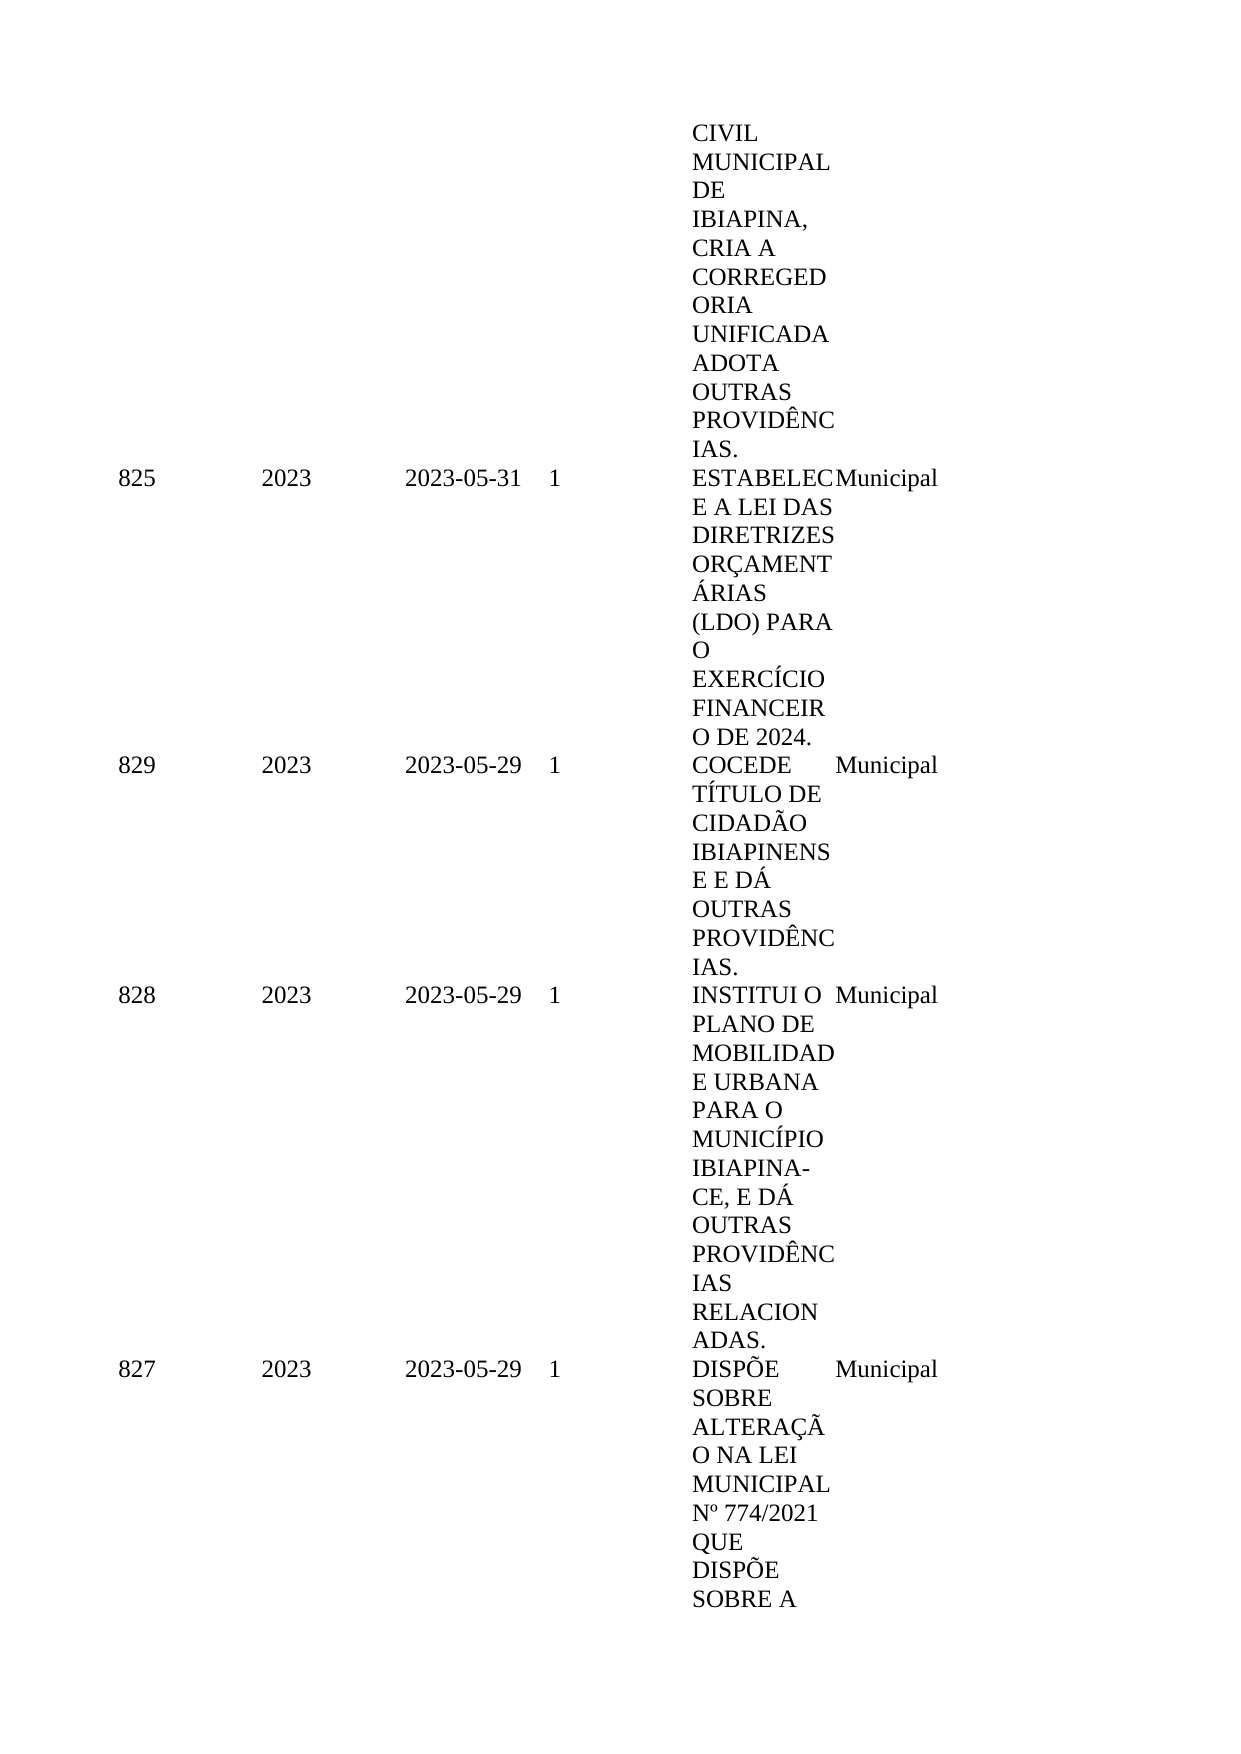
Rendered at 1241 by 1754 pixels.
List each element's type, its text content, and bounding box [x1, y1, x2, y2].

table_cell 1 [548, 751, 692, 981]
table_cell 2023-05-29 [405, 981, 548, 1354]
table_cell [405, 118, 548, 463]
table_cell 2023 [261, 981, 405, 1354]
table_cell [261, 118, 405, 463]
table_cell 827 [118, 1354, 261, 1613]
table_cell 828 [118, 981, 261, 1354]
table_cell [118, 118, 261, 463]
table_cell 825 [118, 463, 261, 751]
table_cell [979, 463, 1122, 751]
table_cell CIVIL MUNICIPAL DE IBIAPINA, CRIA A CORREGEDORIA UNIFICADA ADOTA OUTRAS PROVIDÊNCIAS. [692, 118, 835, 463]
table_cell Municipal [835, 1354, 979, 1613]
table_cell INSTITUI O PLANO DE MOBILIDADE URBANA PARA O MUNICÍPIO IBIAPINA-CE, E DÁ OUTRAS PROVIDÊNCIAS RELACIONADAS. [692, 981, 835, 1354]
table_cell 2023-05-31 [405, 463, 548, 751]
table_cell ESTABELECE A LEI DAS DIRETRIZES ORÇAMENTÁRIAS (LDO) PARA O EXERCÍCIO FINANCEIRO DE 2024. [692, 463, 835, 751]
table_cell [548, 118, 692, 463]
table_cell COCEDE TÍTULO DE CIDADÃO IBIAPINENSE E DÁ OUTRAS PROVIDÊNCIAS. [692, 751, 835, 981]
table_cell 1 [548, 463, 692, 751]
table_cell Municipal [835, 463, 979, 751]
table_cell [979, 1354, 1122, 1613]
table_cell DISPÕE SOBRE ALTERAÇÃO NA LEI MUNICIPAL Nº 774/2021 QUE DISPÕE SOBRE A [692, 1354, 835, 1613]
table_cell 2023 [261, 751, 405, 981]
table_cell 1 [548, 1354, 692, 1613]
table_cell [835, 118, 979, 463]
table_cell [979, 118, 1122, 463]
table_cell 2023-05-29 [405, 1354, 548, 1613]
table_cell [979, 981, 1122, 1354]
table_cell 2023 [261, 1354, 405, 1613]
table_cell 829 [118, 751, 261, 981]
table_cell [979, 751, 1122, 981]
table_cell Municipal [835, 751, 979, 981]
table_cell Municipal [835, 981, 979, 1354]
table_cell 1 [548, 981, 692, 1354]
table_cell 2023-05-29 [405, 751, 548, 981]
table_cell 2023 [261, 463, 405, 751]
